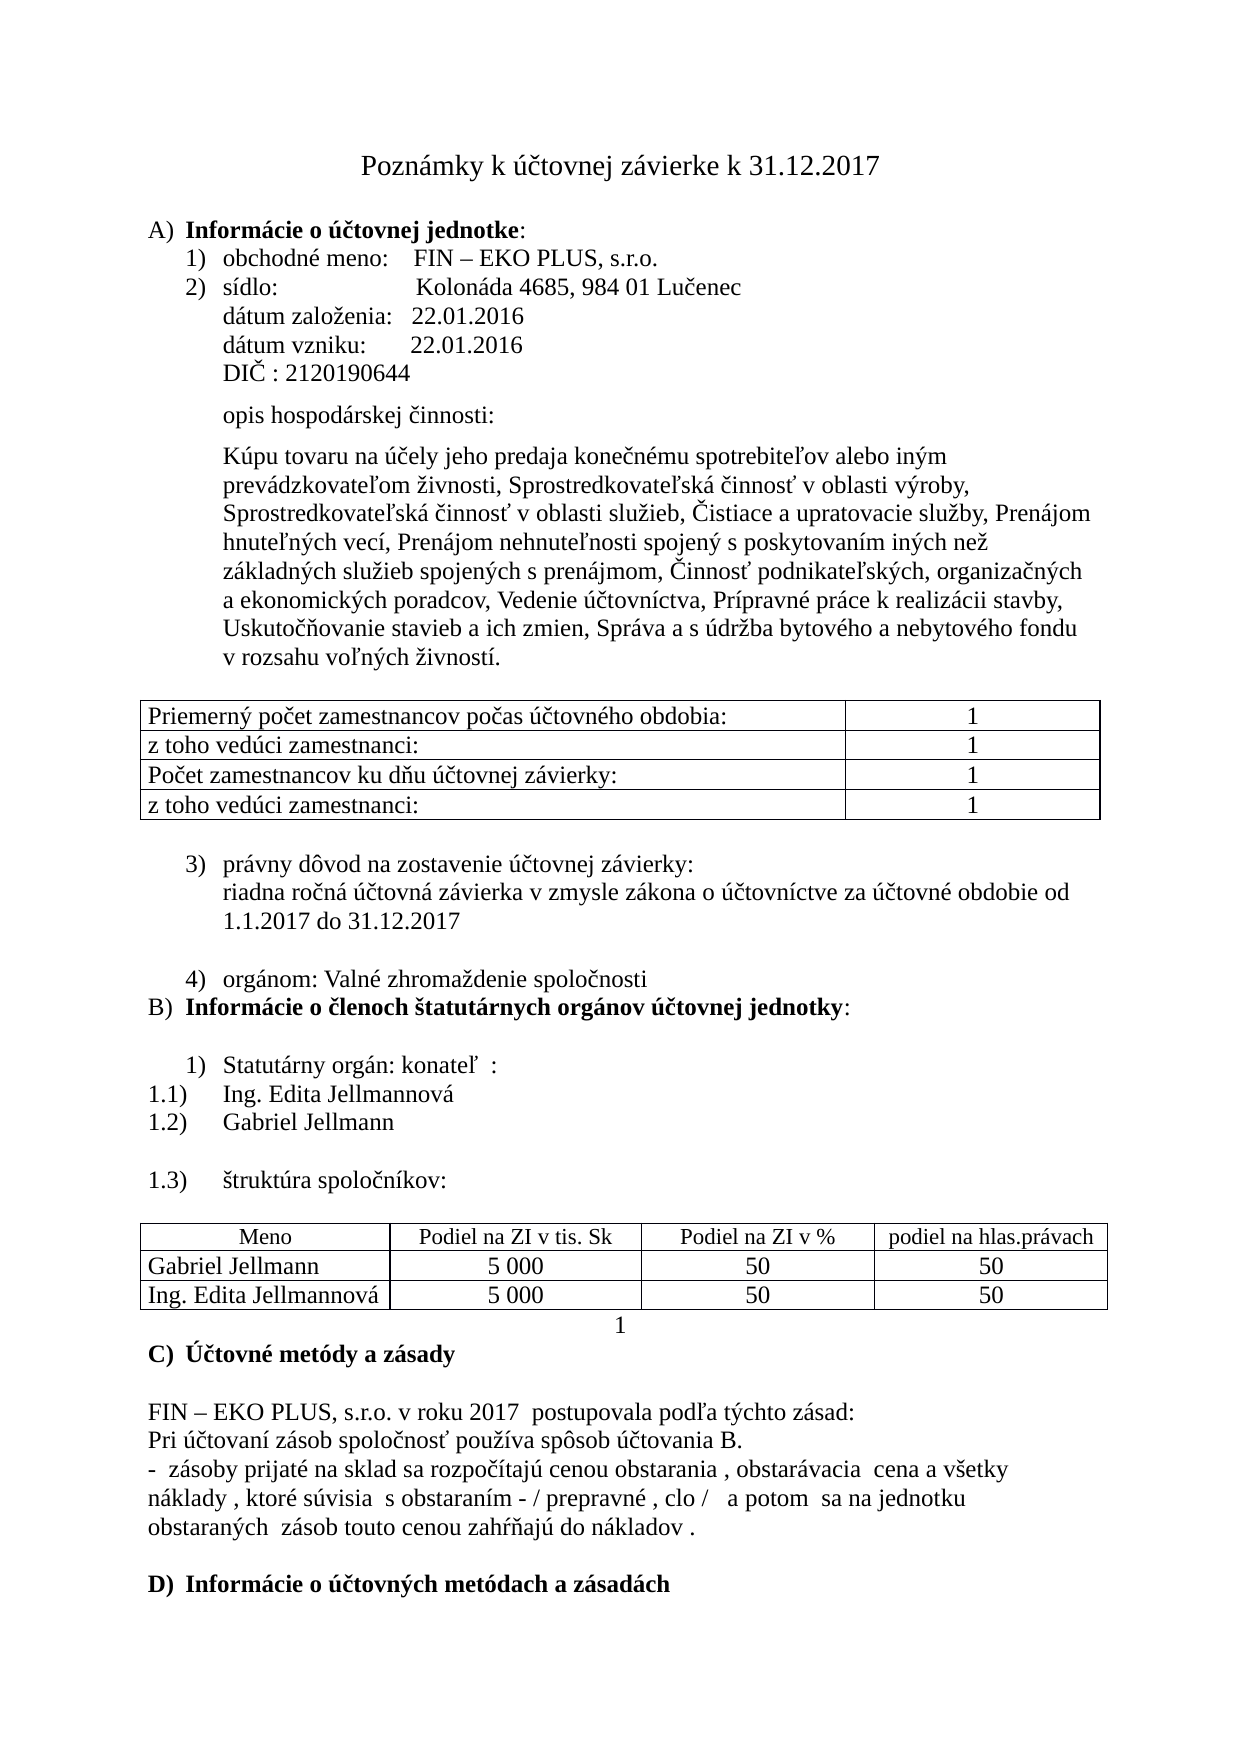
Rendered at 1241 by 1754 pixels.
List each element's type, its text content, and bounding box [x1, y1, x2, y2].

list sídlo: Kolonáda 4685, 984 01 Lučenec [185, 272, 1093, 301]
table_header podiel na hlas.právach [875, 1224, 1107, 1250]
table_cell 50 [875, 1251, 1107, 1279]
text - zásoby prijaté na sklad sa rozpočítajú cenou obstarania , obstarávacia cena a všetky náklady , ktoré súvisia s obstaraním - / prepravné , clo / a potom sa na jednotku [148, 1454, 1093, 1512]
text Pri účtovaní zásob spoločnosť používa spôsob účtovania B. [148, 1425, 1093, 1454]
table_cell z toho vedúci zamestnanci: [141, 731, 845, 759]
text 1 [148, 1310, 1093, 1339]
list právny dôvod na zostavenie účtovnej závierky: riadna ročná účtovná závierka v zmysle zákona o účtovníctve za účtovné obdobie od 1.1.2017 do 31.12.2017 [185, 849, 1093, 935]
list Gabriel Jellmann [148, 1107, 1093, 1136]
list obchodné meno: FIN – EKO PLUS, s.r.o. [185, 243, 1093, 272]
table_header 1 [846, 701, 1099, 729]
table_cell 1 [846, 731, 1099, 759]
list Statutárny orgán: konateľ : [185, 1050, 1093, 1079]
list Informácie o účtovných metódach a zásadách [148, 1569, 1093, 1598]
list orgánom: Valné zhromaždenie spoločnosti [185, 964, 1093, 992]
list Informácie o účtovnej jednotke: [148, 215, 1093, 243]
table_cell 1 [846, 790, 1099, 819]
table_cell 50 [642, 1281, 874, 1309]
table_header Meno [141, 1224, 389, 1250]
table_cell 5 000 [391, 1281, 641, 1309]
table_cell 5 000 [391, 1251, 641, 1279]
list Účtovné metódy a zásady [148, 1339, 1093, 1368]
table_cell 1 [846, 760, 1099, 789]
table_cell 50 [642, 1251, 874, 1279]
table_cell Gabriel Jellmann [141, 1251, 389, 1279]
table_header Podiel na ZI v % [642, 1224, 874, 1250]
text DIČ : 2120190644 [148, 358, 1093, 387]
subtitle Poznámky k účtovnej závierke k 31.12.2017 [148, 148, 1093, 181]
text opis hospodárskej činnosti: [223, 400, 1093, 428]
text Kúpu tovaru na účely jeho predaja konečnému spotrebiteľov alebo iným prevádzkovateľom živnosti, Sprostredkovateľská činnosť v oblasti výroby, Sprostredkovateľská činnosť v oblasti služieb, Čistiace a upratovacie služby, Prenájom hnuteľných vecí, Prenájom nehnuteľnosti spojený s poskytovaním iných než základných služieb spojených s prenájmom, Činnosť podnikateľských, organizačných a ekonomických poradcov, Vedenie účtovníctva, Prípravné práce k realizácii stavby, Uskutočňovanie stavieb a ich zmien, Správa a s údržba bytového a nebytového fondu v rozsahu voľných živností. [223, 441, 1093, 671]
text FIN – EKO PLUS, s.r.o. v roku 2017 postupovala podľa týchto zásad: [148, 1397, 1093, 1425]
text dátum vzniku: 22.01.2016 [148, 330, 1093, 358]
table_cell Ing. Edita Jellmannová [141, 1281, 389, 1309]
text dátum založenia: 22.01.2016 [148, 301, 1093, 330]
text obstaraných zásob touto cenou zahŕňajú do nákladov . [148, 1512, 1093, 1540]
table_cell Počet zamestnancov ku dňu účtovnej závierky: [141, 760, 845, 789]
list Informácie o členoch štatutárnych orgánov účtovnej jednotky: [148, 992, 1093, 1021]
table_cell 50 [875, 1281, 1107, 1309]
list Ing. Edita Jellmannová [148, 1079, 1093, 1107]
list štruktúra spoločníkov: [148, 1165, 1093, 1194]
table_cell z toho vedúci zamestnanci: [141, 790, 845, 819]
table_header Priemerný počet zamestnancov počas účtovného obdobia: [141, 701, 845, 729]
table_header Podiel na ZI v tis. Sk [391, 1224, 641, 1250]
